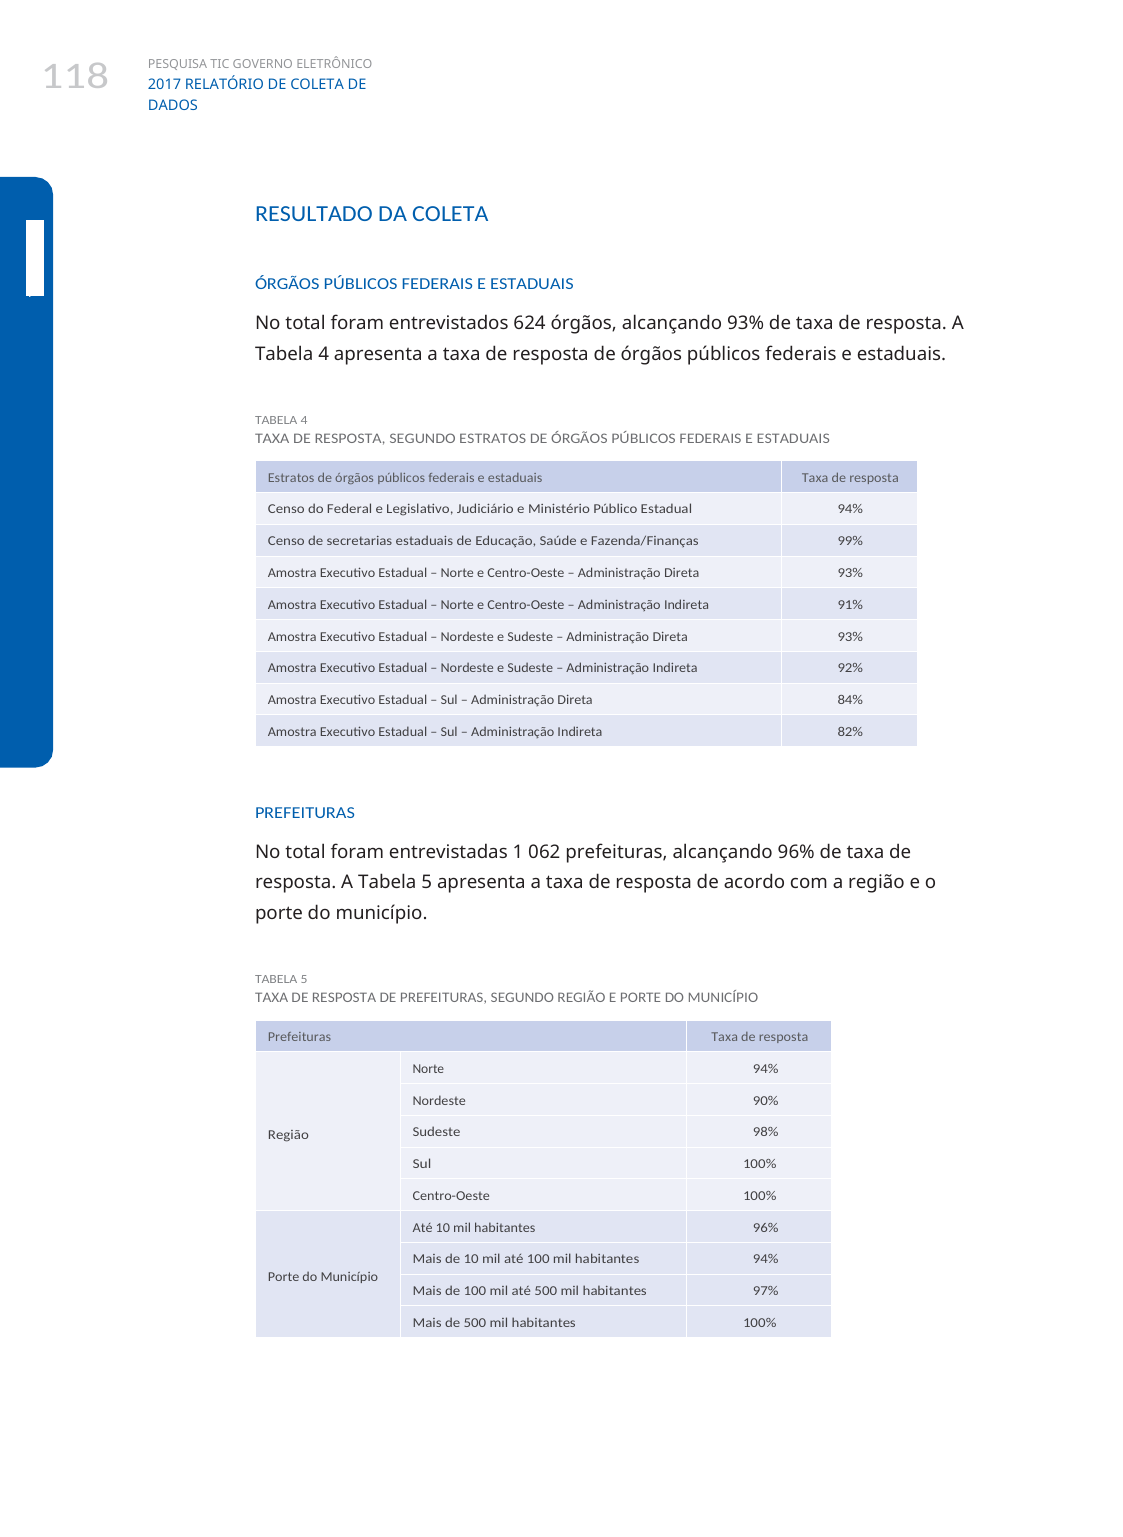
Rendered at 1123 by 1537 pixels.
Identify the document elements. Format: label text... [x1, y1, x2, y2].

table_cell 93% [782, 620, 917, 651]
table_cell 97% [687, 1275, 831, 1305]
table_cell 100% [687, 1148, 831, 1178]
text TAXA DE RESPOSTA, SEGUNDO ESTRATOS DE ÓRGÃOS PÚBLICOS FEDERAIS E ESTADUAIS [255, 429, 1123, 447]
table_header Taxa de resposta [687, 1021, 831, 1051]
table_cell Amostra Executivo Estadual – Nordeste e Sudeste – Administração Direta [256, 620, 781, 651]
table_cell Sul [401, 1148, 686, 1178]
table_cell 100% [687, 1306, 831, 1337]
text TABELA 5 [255, 972, 1123, 987]
text PREFEITURAS [255, 802, 1123, 822]
text No total foram entrevistadas 1 062 prefeituras, alcançando 96% de taxa de resposta. A Tabela 5 apresenta a taxa de resposta de acordo com a região e o porte do município. [255, 838, 979, 925]
table_cell 98% [687, 1116, 831, 1147]
table_cell Sudeste [401, 1116, 686, 1147]
text TABELA 4 [255, 412, 1123, 428]
table_cell 99% [782, 525, 917, 556]
text PORTUGUÊS [28, 222, 44, 296]
table_cell Censo de secretarias estaduais de Educação, Saúde e Fazenda/Finanças [256, 525, 781, 556]
table_header Taxa de resposta [782, 461, 917, 492]
table_cell Porte do Município [256, 1211, 400, 1337]
table_cell Amostra Executivo Estadual – Sul – Administração Direta [256, 684, 781, 714]
table_cell Centro-Oeste [401, 1179, 686, 1210]
table_cell Região [256, 1052, 400, 1210]
text ÓRGÃOS PÚBLICOS FEDERAIS E ESTADUAIS [255, 273, 1123, 293]
table_cell Censo do Federal e Legislativo, Judiciário e Ministério Público Estadual [256, 493, 781, 524]
table_cell 91% [782, 588, 917, 619]
table_cell 93% [782, 557, 917, 587]
table_cell 94% [687, 1052, 831, 1083]
table_cell 84% [782, 684, 917, 714]
table_cell 96% [687, 1211, 831, 1242]
table_cell 92% [782, 652, 917, 683]
text PESQUISA TIC GOVERNO ELETRÔNICO 2017 RELATÓRIO DE COLETA DE DADOS [148, 55, 404, 114]
table_cell 94% [687, 1243, 831, 1274]
text TAXA DE RESPOSTA DE PREFEITURAS, SEGUNDO REGIÃO E PORTE DO MUNICÍPIO [255, 988, 1123, 1006]
table_cell Mais de 500 mil habitantes [401, 1306, 686, 1337]
table_cell Norte [401, 1052, 686, 1083]
table_cell Amostra Executivo Estadual – Sul – Administração Indireta [256, 715, 781, 746]
table_cell 100% [687, 1179, 831, 1210]
table_cell Amostra Executivo Estadual – Nordeste e Sudeste – Administração Indireta [256, 652, 781, 683]
table_cell Mais de 10 mil até 100 mil habitantes [401, 1243, 686, 1274]
table_cell Amostra Executivo Estadual – Norte e Centro-Oeste – Administração Indireta [256, 588, 781, 619]
subtitle RESULTADO DA COLETA [255, 199, 1123, 227]
table_cell Nordeste [401, 1084, 686, 1115]
text No total foram entrevistados 624 órgãos, alcançando 93% de taxa de resposta. A Tabela 4 apresenta a taxa de resposta de órgãos públicos federais e estaduais. [255, 309, 979, 365]
table_cell Até 10 mil habitantes [401, 1211, 686, 1242]
table_header Prefeituras [256, 1021, 686, 1051]
table_cell Amostra Executivo Estadual – Norte e Centro-Oeste – Administração Direta [256, 557, 781, 587]
table_header Estratos de órgãos públicos federais e estaduais [256, 461, 781, 492]
subtitle 118 [40, 52, 111, 98]
table_cell 94% [782, 493, 917, 524]
table_cell Mais de 100 mil até 500 mil habitantes [401, 1275, 686, 1305]
table_cell 90% [687, 1084, 831, 1115]
table_cell 82% [782, 715, 917, 746]
